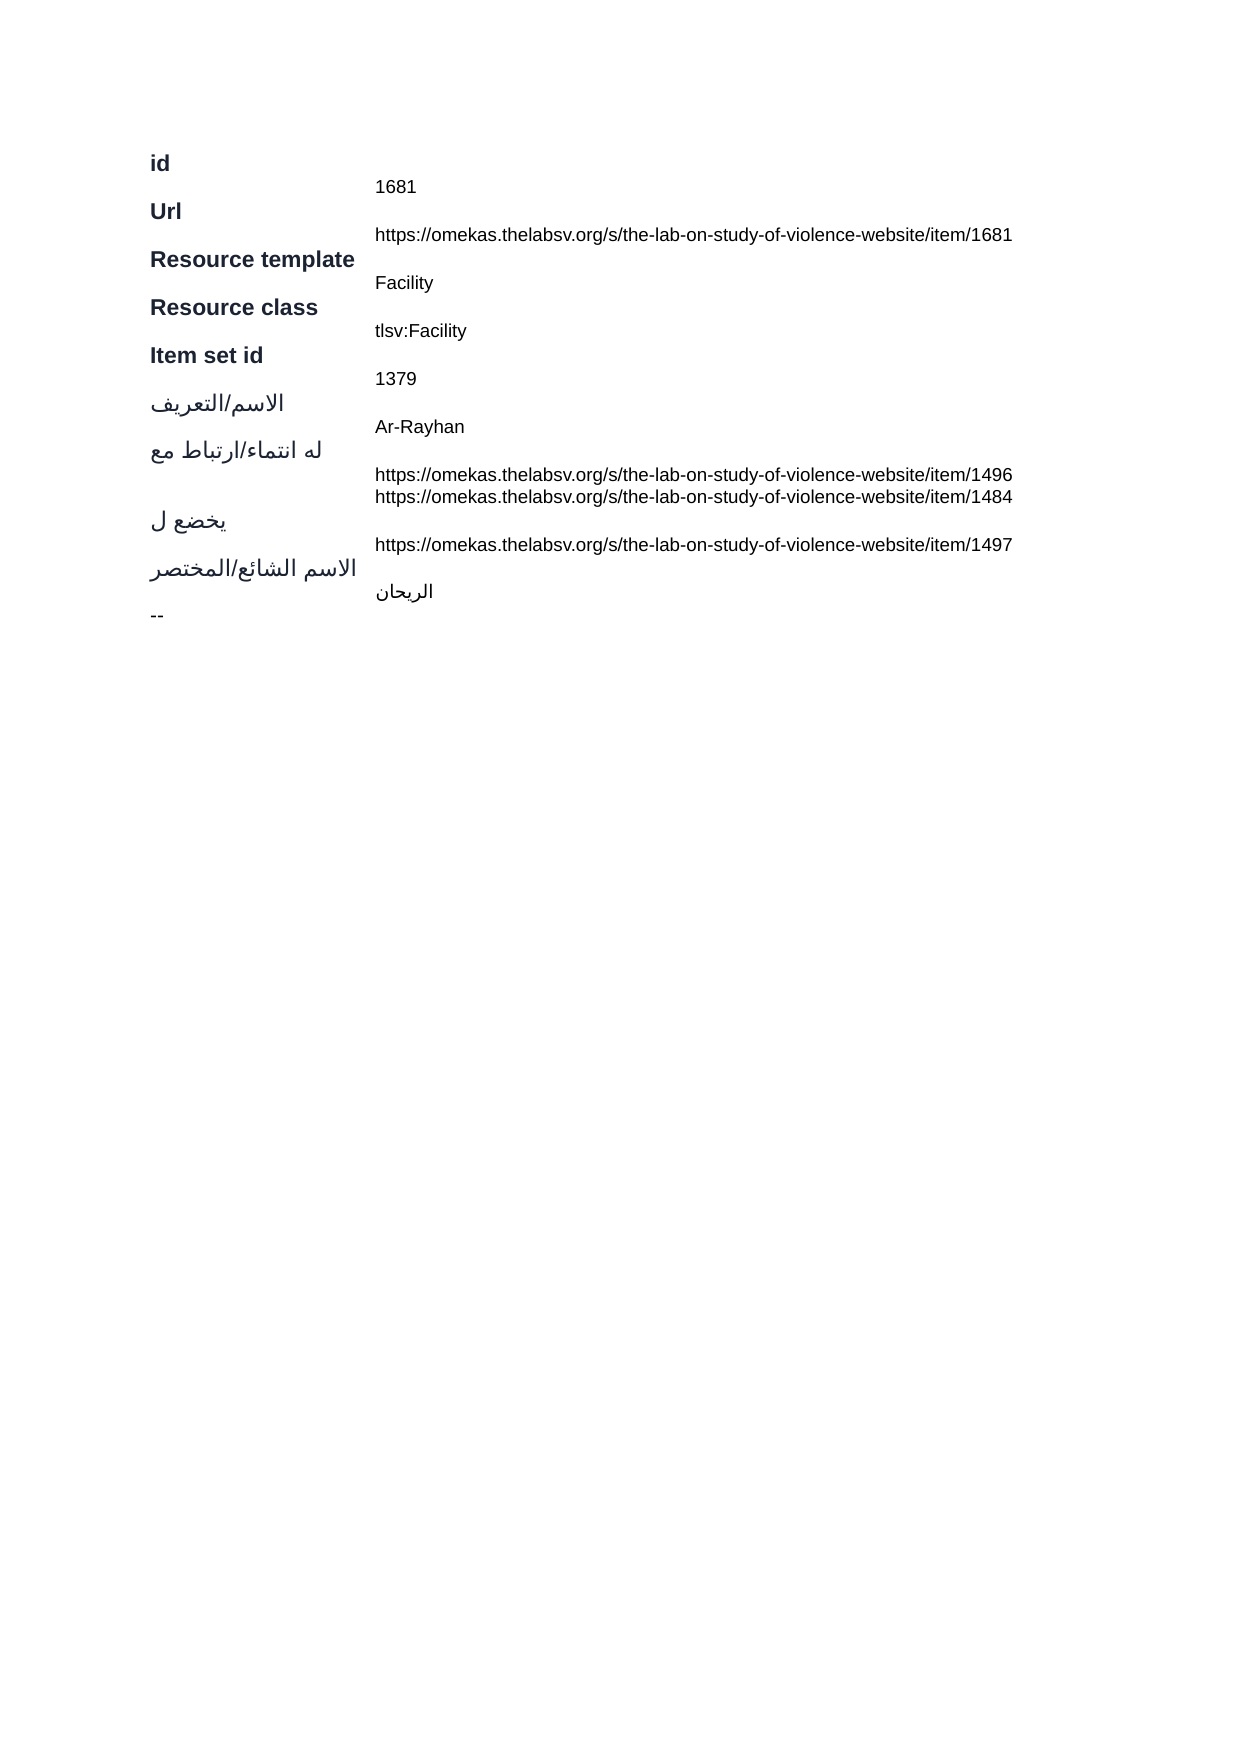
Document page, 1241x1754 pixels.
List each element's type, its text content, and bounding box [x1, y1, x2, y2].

text https://omekas.thelabsv.org/s/the-lab-on-study-of-violence-website/item/1681 [375, 224, 1090, 246]
text tlsv:Facility [375, 320, 1090, 342]
text Ar-Rayhan [375, 416, 1090, 437]
text https://omekas.thelabsv.org/s/the-lab-on-study-of-violence-website/item/1497 [375, 533, 1090, 555]
text Resource class [150, 294, 1090, 320]
text يخضع ل [150, 507, 1090, 533]
text 1681 [375, 176, 1090, 198]
text Url [150, 198, 1090, 224]
text -- [150, 603, 1090, 627]
text الاسم/التعريف [150, 389, 1090, 416]
text Item set id [150, 342, 1090, 368]
text https://omekas.thelabsv.org/s/the-lab-on-study-of-violence-website/item/1496 [375, 464, 1090, 485]
text id [150, 150, 1090, 176]
text Facility [375, 272, 1090, 294]
text الاسم الشائع/المختصر [150, 555, 1090, 581]
text الريحان [375, 581, 1090, 603]
text Resource template [150, 246, 1090, 272]
text 1379 [375, 368, 1090, 389]
text https://omekas.thelabsv.org/s/the-lab-on-study-of-violence-website/item/1484 [375, 485, 1090, 507]
text له انتماء/ارتباط مع [150, 437, 1090, 464]
